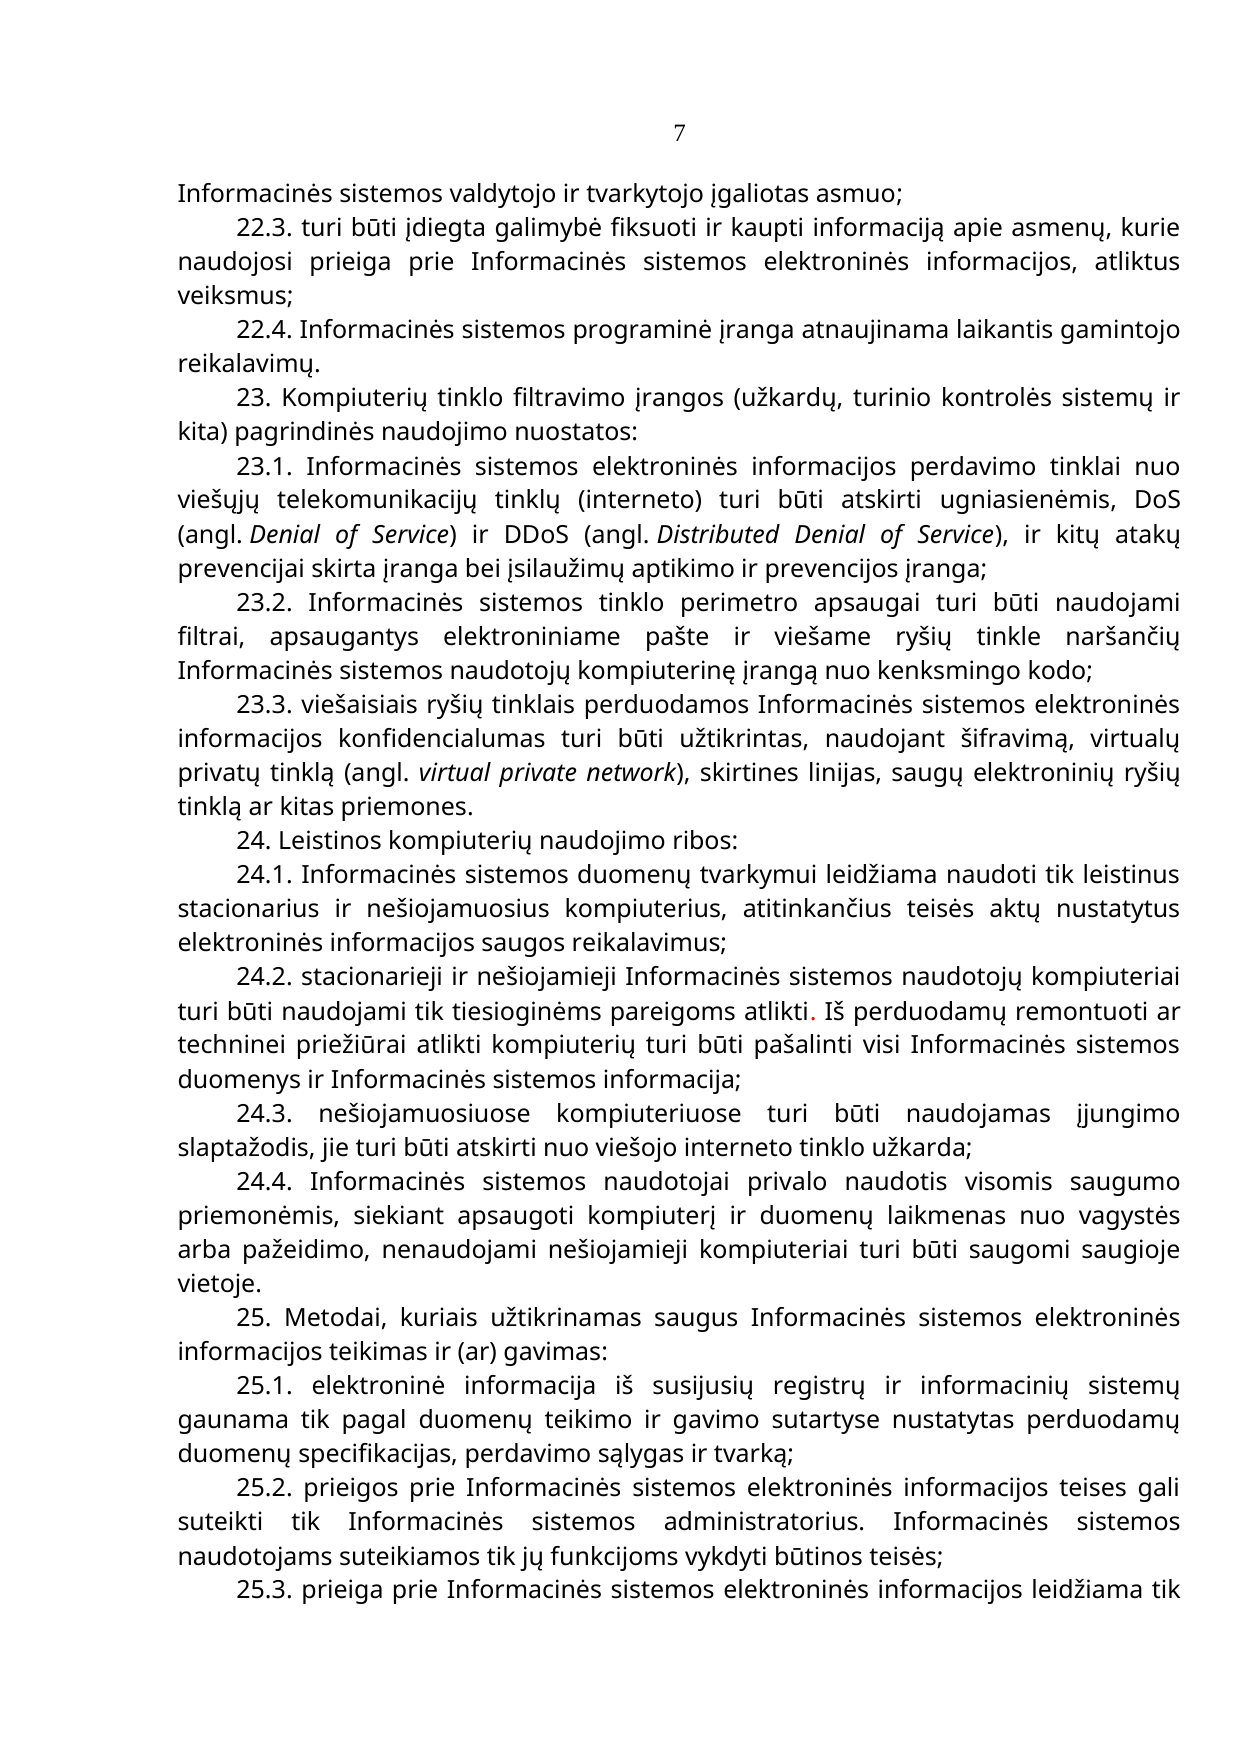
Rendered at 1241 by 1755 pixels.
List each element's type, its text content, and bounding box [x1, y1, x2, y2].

text 25.2. prieigos prie Informacinės sistemos elektroninės informacijos teises gali suteikti tik Informacinės sistemos administratorius. Informacinės sistemos naudotojams suteikiamos tik jų funkcijoms vykdyti būtinos teisės; [177, 1470, 1181, 1572]
text Informacinės sistemos valdytojo ir tvarkytojo įgaliotas asmuo; [177, 176, 1181, 210]
text 24. Leistinos kompiuterių naudojimo ribos: [177, 823, 1181, 857]
text 25. Metodai, kuriais užtikrinamas saugus Informacinės sistemos elektroninės informacijos teikimas ir (ar) gavimas: [177, 1300, 1181, 1368]
text 24.4. Informacinės sistemos naudotojai privalo naudotis visomis saugumo priemonėmis, siekiant apsaugoti kompiuterį ir duomenų laikmenas nuo vagystės arba pažeidimo, nenaudojami nešiojamieji kompiuteriai turi būti saugomi saugioje vietoje. [177, 1163, 1181, 1300]
text 23.2. Informacinės sistemos tinklo perimetro apsaugai turi būti naudojami filtrai, apsaugantys elektroniniame pašte ir viešame ryšių tinkle naršančių Informacinės sistemos naudotojų kompiuterinę įrangą nuo kenksmingo kodo; [177, 584, 1181, 687]
text 25.1. elektroninė informacija iš susijusių registrų ir informacinių sistemų gaunama tik pagal duomenų teikimo ir gavimo sutartyse nustatytas perduodamų duomenų specifikacijas, perdavimo sąlygas ir tvarką; [177, 1368, 1181, 1470]
text 23.1. Informacinės sistemos elektroninės informacijos perdavimo tinklai nuo viešųjų telekomunikacijų tinklų (interneto) turi būti atskirti ugniasienėmis, DoS (angl. Denial of Service) ir DDoS (angl. Distributed Denial of Service), ir kitų atakų prevencijai skirta įranga bei įsilaužimų aptikimo ir prevencijos įranga; [177, 448, 1181, 584]
text 22.4. Informacinės sistemos programinė įranga atnaujinama laikantis gamintojo reikalavimų. [177, 312, 1181, 380]
text 24.1. Informacinės sistemos duomenų tvarkymui leidžiama naudoti tik leistinus stacionarius ir nešiojamuosius kompiuterius, atitinkančius teisės aktų nustatytus elektroninės informacijos saugos reikalavimus; [177, 857, 1181, 959]
text 22.3. turi būti įdiegta galimybė fiksuoti ir kaupti informaciją apie asmenų, kurie naudojosi prieiga prie Informacinės sistemos elektroninės informacijos, atliktus veiksmus; [177, 210, 1181, 312]
text 24.2. stacionarieji ir nešiojamieji Informacinės sistemos naudotojų kompiuteriai turi būti naudojami tik tiesioginėms pareigoms atlikti. Iš perduodamų remontuoti ar techninei priežiūrai atlikti kompiuterių turi būti pašalinti visi Informacinės sistemos duomenys ir Informacinės sistemos informacija; [177, 959, 1181, 1095]
text 25.3. prieiga prie Informacinės sistemos elektroninės informacijos leidžiama tik [177, 1572, 1181, 1606]
text 23.3. viešaisiais ryšių tinklais perduodamos Informacinės sistemos elektroninės informacijos konfidencialumas turi būti užtikrintas, naudojant šifravimą, virtualų privatų tinklą (angl. virtual private network), skirtines linijas, saugų elektroninių ryšių tinklą ar kitas priemones. [177, 687, 1181, 823]
text 23. Kompiuterių tinklo filtravimo įrangos (užkardų, turinio kontrolės sistemų ir kita) pagrindinės naudojimo nuostatos: [177, 380, 1181, 448]
text 24.3. nešiojamuosiuose kompiuteriuose turi būti naudojamas įjungimo slaptažodis, jie turi būti atskirti nuo viešojo interneto tinklo užkarda; [177, 1095, 1181, 1163]
